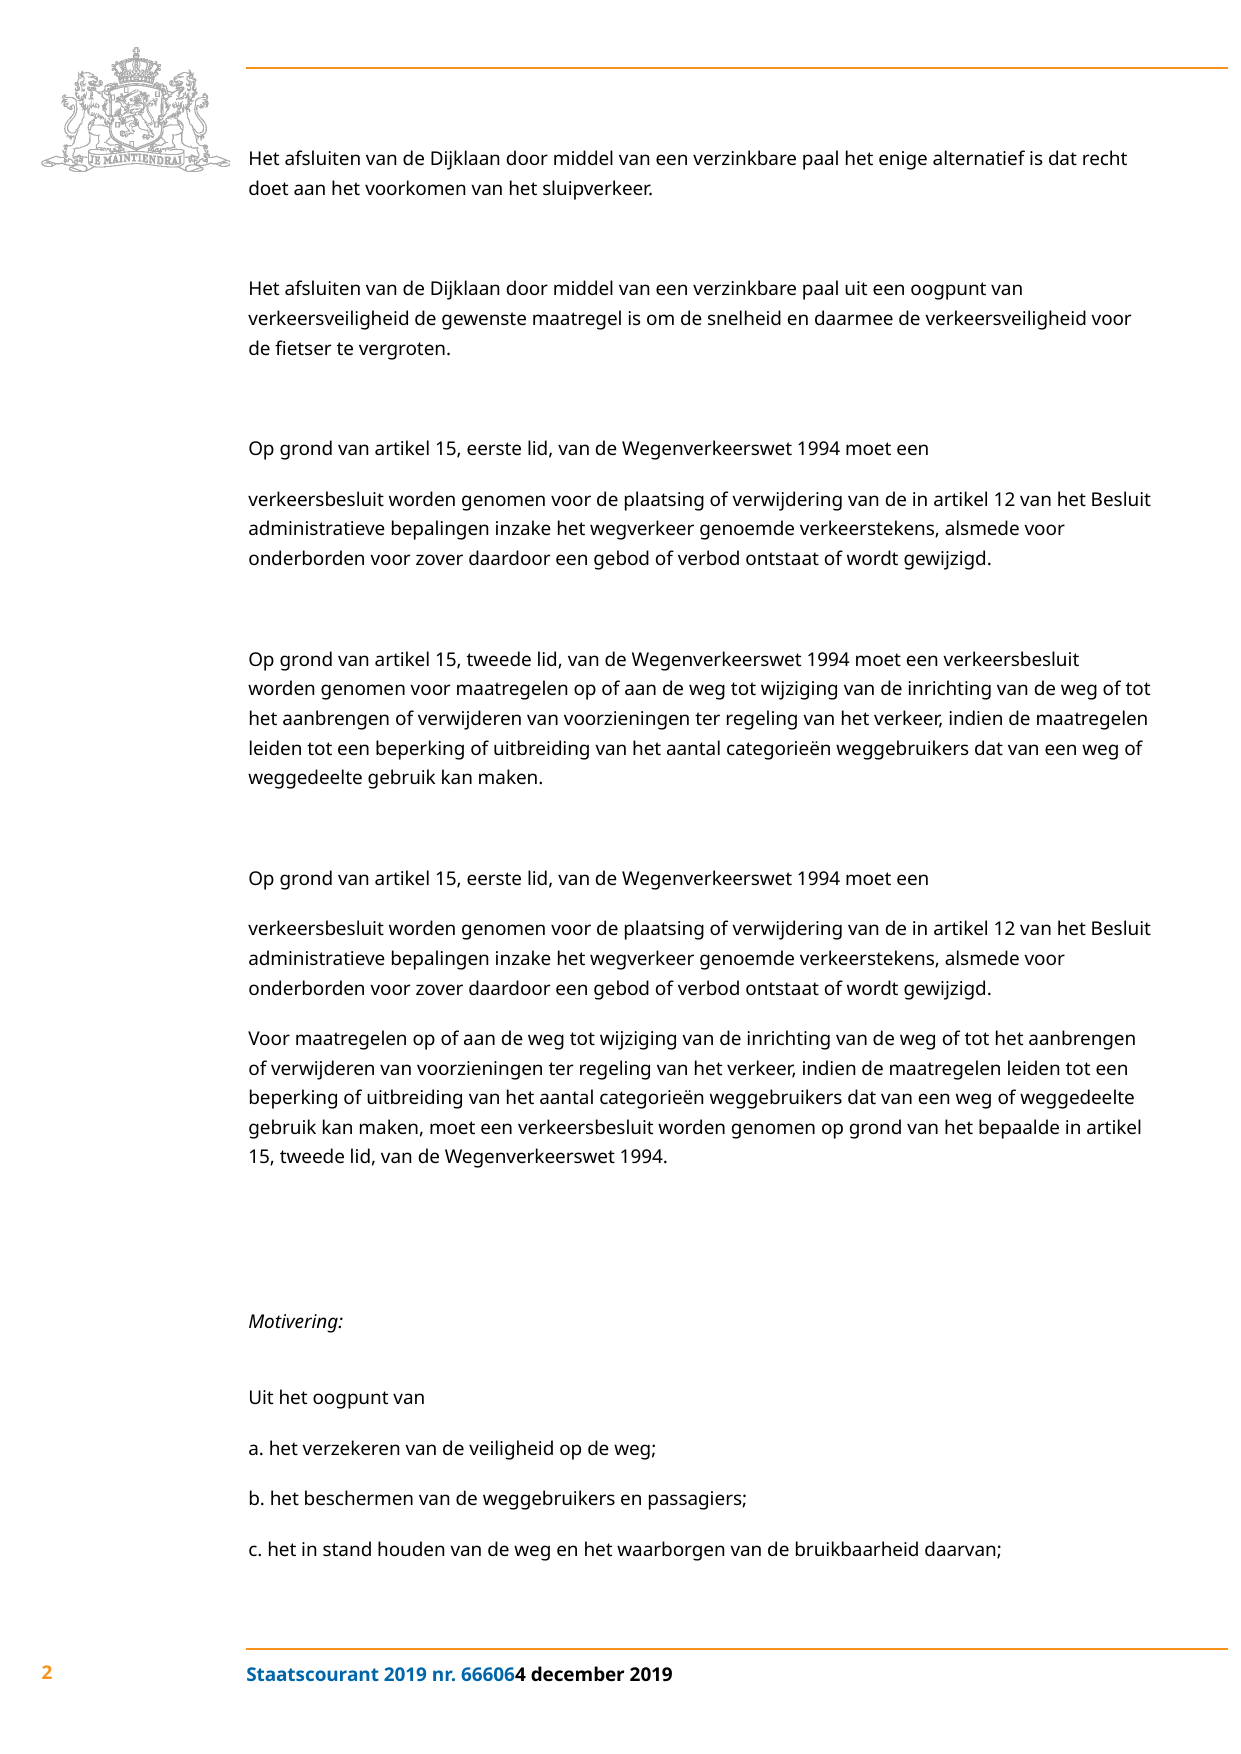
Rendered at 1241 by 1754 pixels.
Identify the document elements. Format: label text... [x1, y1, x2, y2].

text Motivering: [248, 1308, 1152, 1334]
text Op grond van artikel 15, eerste lid, van de Wegenverkeerswet 1994 moet een [248, 436, 1152, 461]
text Op grond van artikel 15, eerste lid, van de Wegenverkeerswet 1994 moet een [248, 865, 1152, 891]
text c. het in stand houden van de weg en het waarborgen van de bruikbaarheid daarvan; [248, 1536, 1152, 1561]
picture [41, 47, 231, 172]
text b. het beschermen van de weggebruikers en passagiers; [248, 1485, 1152, 1511]
text Het afsluiten van de Dijklaan door middel van een verzinkbare paal uit een oogpunt van verkeersveiligheid de gewenste maatregel is om de snelheid en daarmee de verkeersveiligheid voor de fietser te vergroten. [248, 276, 1152, 361]
text Het afsluiten van de Dijklaan door middel van een verzinkbare paal het enige alternatief is dat recht doet aan het voorkomen van het sluipverkeer. [248, 145, 1152, 201]
text Voor maatregelen op of aan de weg tot wijziging van de inrichting van de weg of tot het aanbrengen of verwijderen van voorzieningen ter regeling van het verkeer, indien de maatregelen leiden tot een beperking of uitbreiding van het aantal categorieën weggebruikers dat van een weg of weggedeelte gebruik kan maken, moet een verkeersbesluit worden genomen op grond van het bepaalde in artikel 15, tweede lid, van de Wegenverkeerswet 1994. [248, 1025, 1152, 1169]
text verkeersbesluit worden genomen voor de plaatsing of verwijdering van de in artikel 12 van het Besluit administratieve bepalingen inzake het wegverkeer genoemde verkeerstekens, alsmede voor onderborden voor zover daardoor een gebod of verbod ontstaat of wordt gewijzigd. [248, 486, 1152, 571]
text verkeersbesluit worden genomen voor de plaatsing of verwijdering van de in artikel 12 van het Besluit administratieve bepalingen inzake het wegverkeer genoemde verkeerstekens, alsmede voor onderborden voor zover daardoor een gebod of verbod ontstaat of wordt gewijzigd. [248, 916, 1152, 1001]
text Uit het oogpunt van [248, 1384, 1152, 1410]
text a. het verzekeren van de veiligheid op de weg; [248, 1435, 1152, 1461]
text Op grond van artikel 15, tweede lid, van de Wegenverkeerswet 1994 moet een verkeersbesluit worden genomen voor maatregelen op of aan de weg tot wijziging van de inrichting van de weg of tot het aanbrengen of verwijderen van voorzieningen ter regeling van het verkeer, indien de maatregelen leiden tot een beperking of uitbreiding van het aantal categorieën weggebruikers dat van een weg of weggedeelte gebruik kan maken. [248, 646, 1152, 790]
